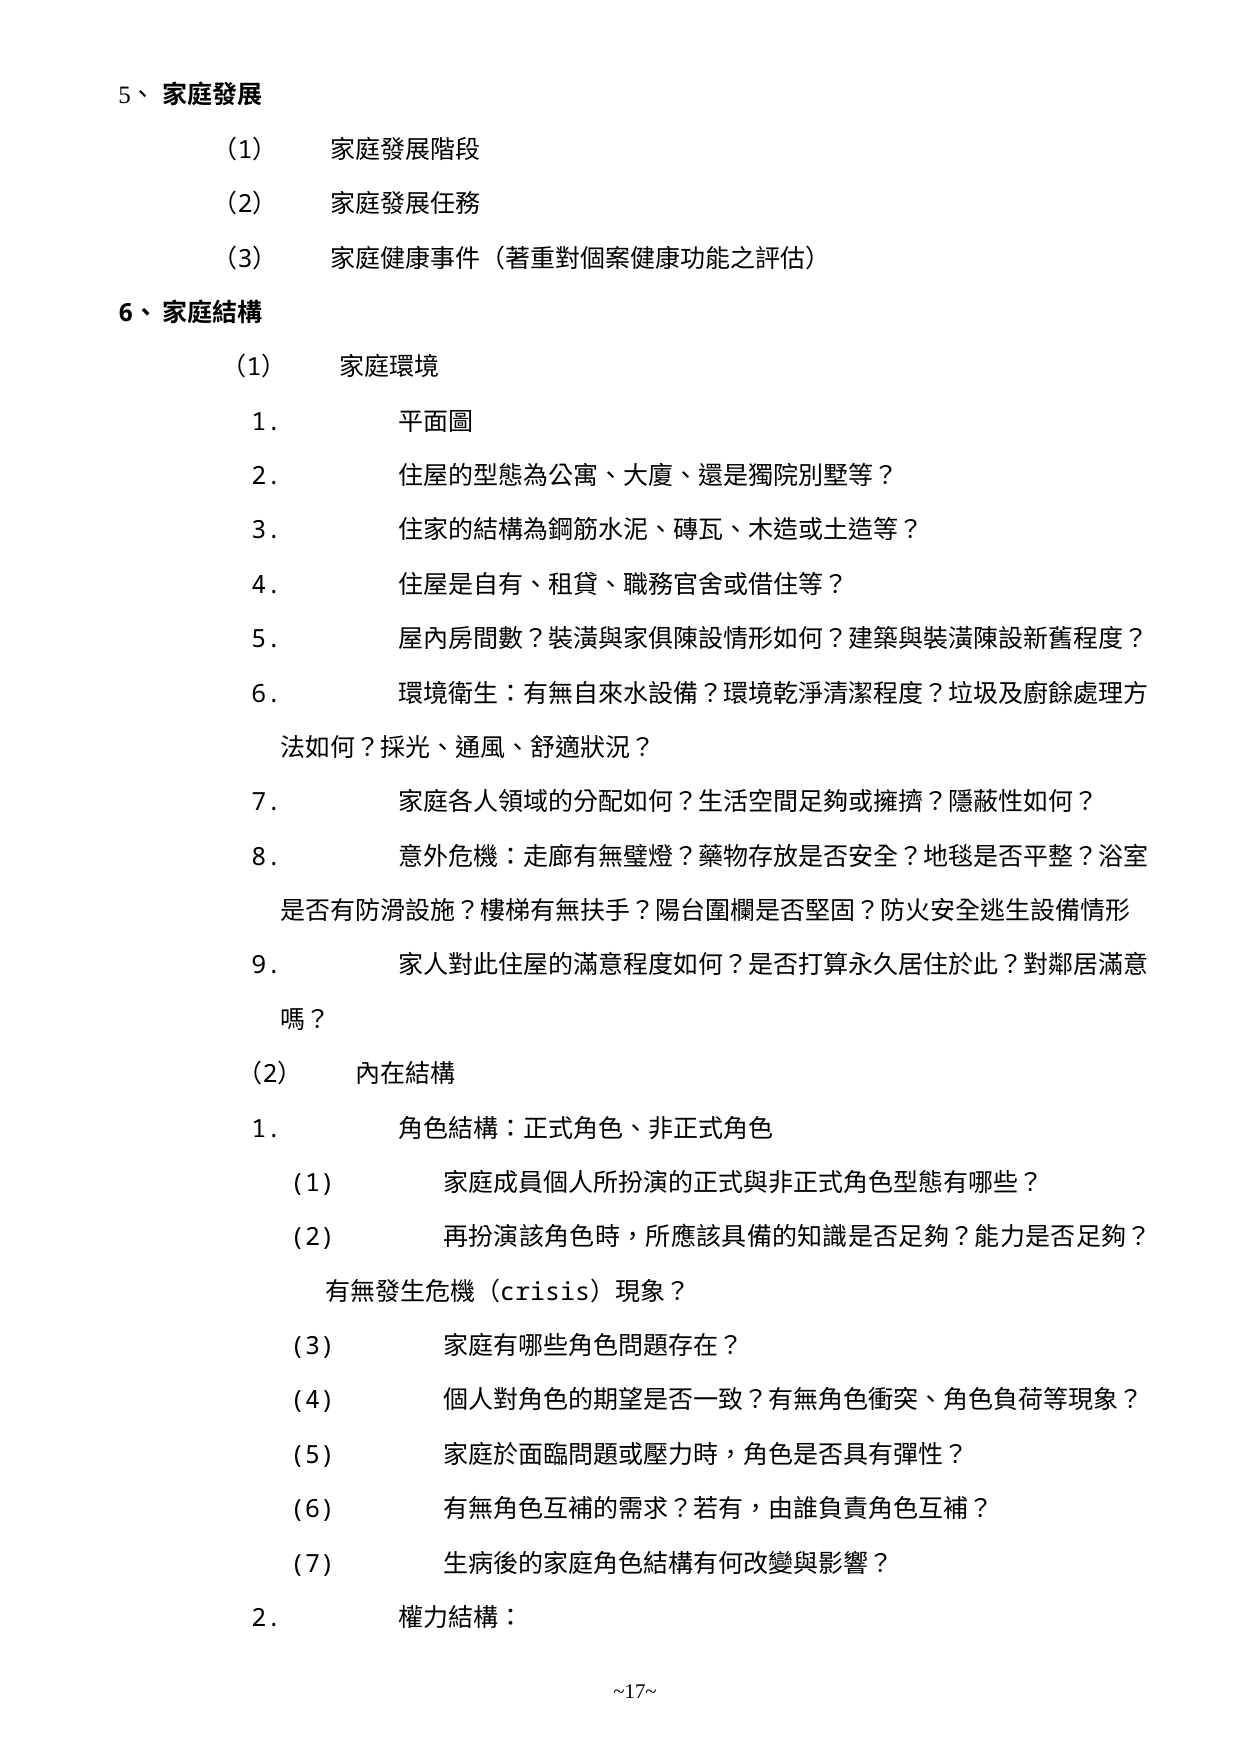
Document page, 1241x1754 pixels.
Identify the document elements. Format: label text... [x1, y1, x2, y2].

list 家庭發展階段 [212, 129, 1152, 166]
list 再扮演該角色時，所應該具備的知識是否足夠？能力是否足夠？有無發生危機（crisis）現象？ [290, 1217, 1152, 1307]
list 個人對角色的期望是否一致？有無角色衝突、角色負荷等現象？ [290, 1380, 1152, 1416]
list 屋內房間數？裝潢與家俱陳設情形如何？建築與裝潢陳設新舊程度？ [251, 619, 1152, 655]
list 平面圖 [251, 401, 1152, 437]
list 角色結構：正式角色、非正式角色 [251, 1108, 1152, 1144]
list 家庭環境 [221, 347, 1152, 383]
list 住屋的型態為公寓、大廈、還是獨院別墅等？ [251, 456, 1152, 492]
list 家庭有哪些角色問題存在？ [290, 1326, 1152, 1362]
list 有無角色互補的需求？若有，由誰負責角色互補？ [290, 1489, 1152, 1525]
list 生病後的家庭角色結構有何改變與影響？ [290, 1543, 1152, 1579]
list 內在結構 [237, 1054, 1152, 1090]
list 家庭於面臨問題或壓力時，角色是否具有彈性？ [290, 1434, 1152, 1471]
list 權力結構： [251, 1597, 1152, 1634]
list 環境衛生：有無自來水設備？環境乾淨清潔程度？垃圾及廚餘處理方法如何？採光、通風、舒適狀況？ [251, 673, 1152, 764]
list 家庭發展 [118, 75, 1152, 111]
list 住屋是自有、租貸、職務官舍或借住等？ [251, 564, 1152, 601]
list 家人對此住屋的滿意程度如何？是否打算永久居住於此？對鄰居滿意嗎？ [251, 945, 1152, 1036]
list 住家的結構為鋼筋水泥、磚瓦、木造或土造等？ [251, 510, 1152, 546]
list 家庭結構 [118, 292, 1152, 329]
list 意外危機：走廊有無璧燈？藥物存放是否安全？地毯是否平整？浴室是否有防滑設施？樓梯有無扶手？陽台圍欄是否堅固？防火安全逃生設備情形 [251, 836, 1152, 927]
list 家庭發展任務 [212, 184, 1152, 220]
list 家庭各人領域的分配如何？生活空間足夠或擁擠？隱蔽性如何？ [251, 782, 1152, 818]
list 家庭成員個人所扮演的正式與非正式角色型態有哪些？ [290, 1162, 1152, 1199]
list 家庭健康事件（著重對個案健康功能之評估） [212, 238, 1152, 274]
